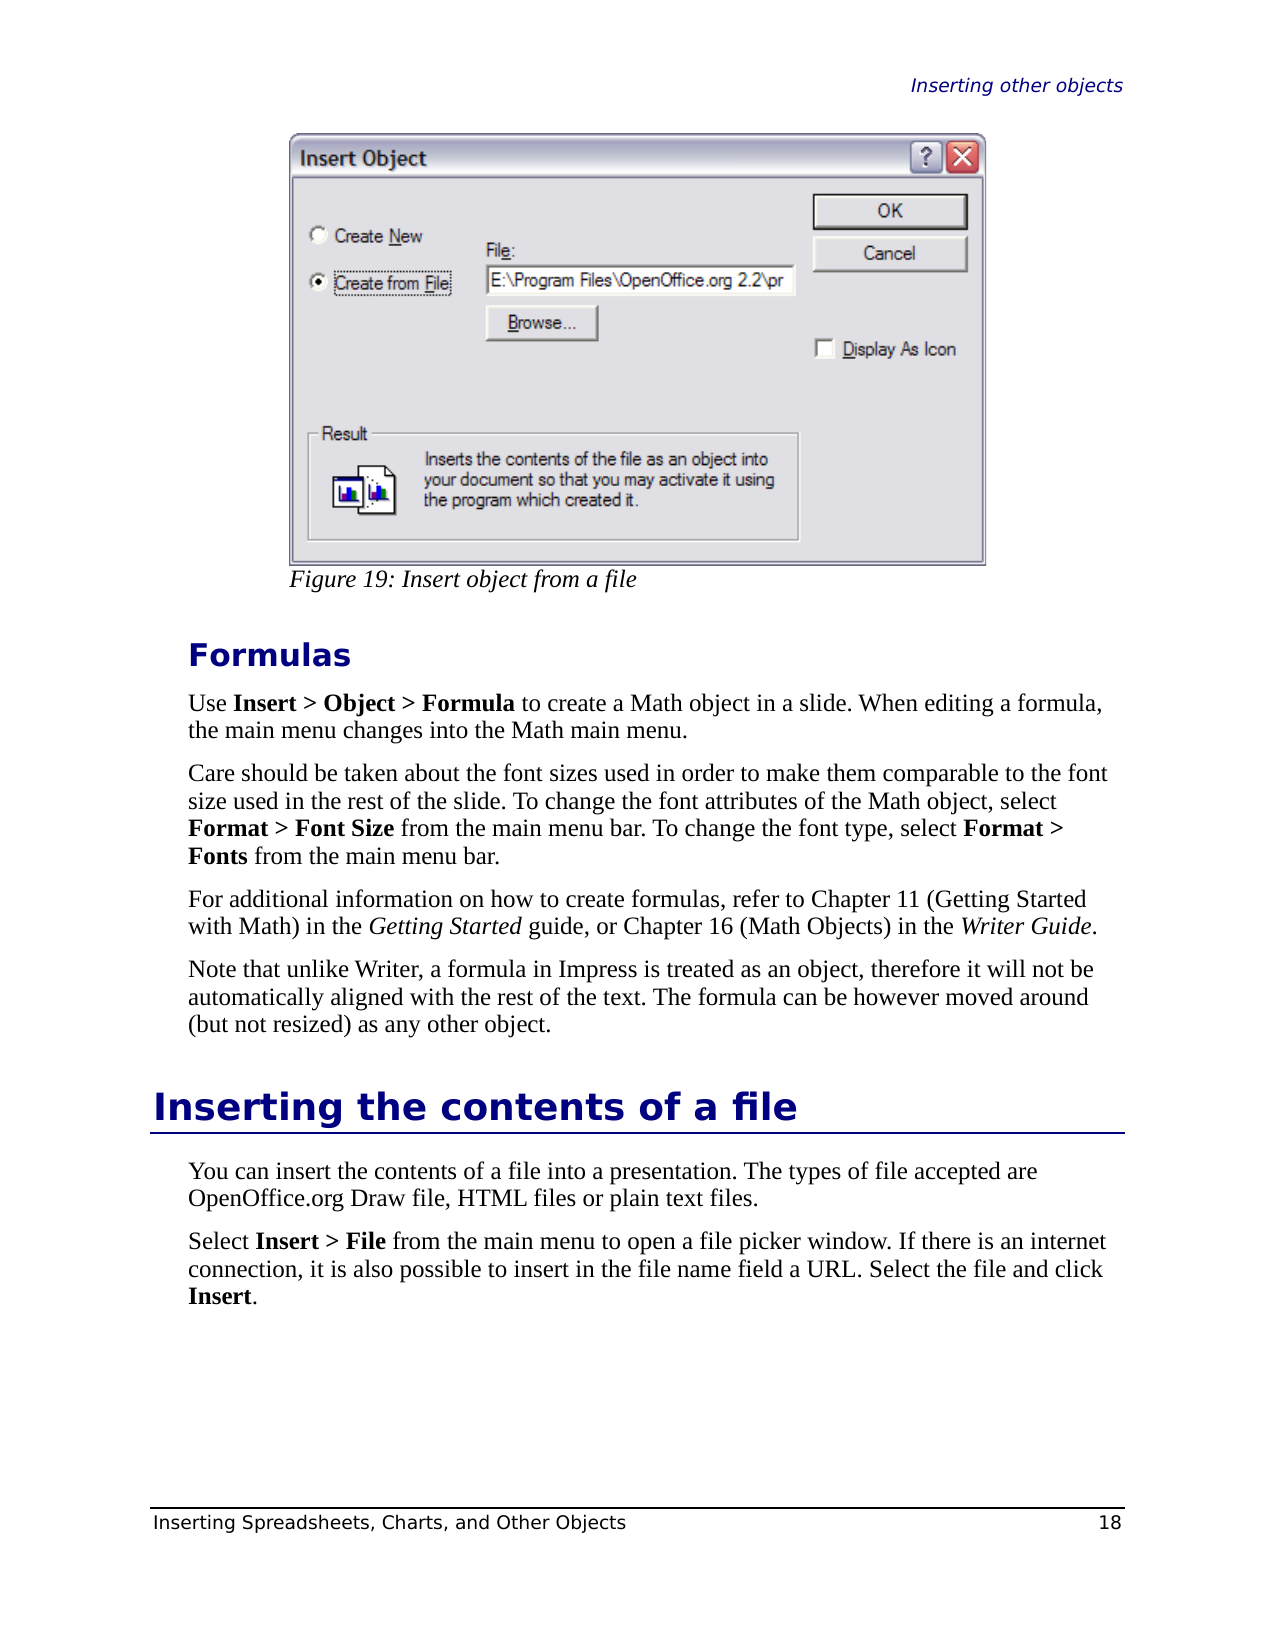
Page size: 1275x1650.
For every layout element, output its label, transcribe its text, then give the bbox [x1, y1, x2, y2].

subtitle Inserting the contents of a file [150, 1083, 1125, 1132]
text Note that unlike Writer, a formula in Impress is treated as an object, therefore it will not be automatically aligned with the rest of the text. The formula can be however moved around (but not resized) as any other object. [188, 955, 1125, 1038]
text Select Insert > File from the main menu to open a file picker window. If there is an internet connection, it is also possible to insert in the file name field a URL. Select the file and click Insert. [188, 1227, 1125, 1310]
text Use Insert > Object > Formula to create a Math object in a slide. When editing a formula, the main menu changes into the Math main menu. [188, 689, 1125, 744]
subtitle Formulas [188, 638, 1125, 674]
text Figure 19: Insert object from a file [289, 566, 986, 593]
text You can insert the contents of a file into a presentation. The types of file accepted are OpenOffice.org Draw file, HTML files or plain text files. [188, 1157, 1125, 1212]
picture [289, 133, 987, 566]
text Care should be taken about the font sizes used in order to make them comparable to the font size used in the rest of the slide. To change the font attributes of the Math object, select Format > Font Size from the main menu bar. To change the font type, select Format > Fonts from the main menu bar. [188, 759, 1125, 870]
text For additional information on how to create formulas, refer to Chapter 11 (Getting Started with Math) in the Getting Started guide, or Chapter 16 (Math Objects) in the Writer Guide. [188, 885, 1125, 940]
